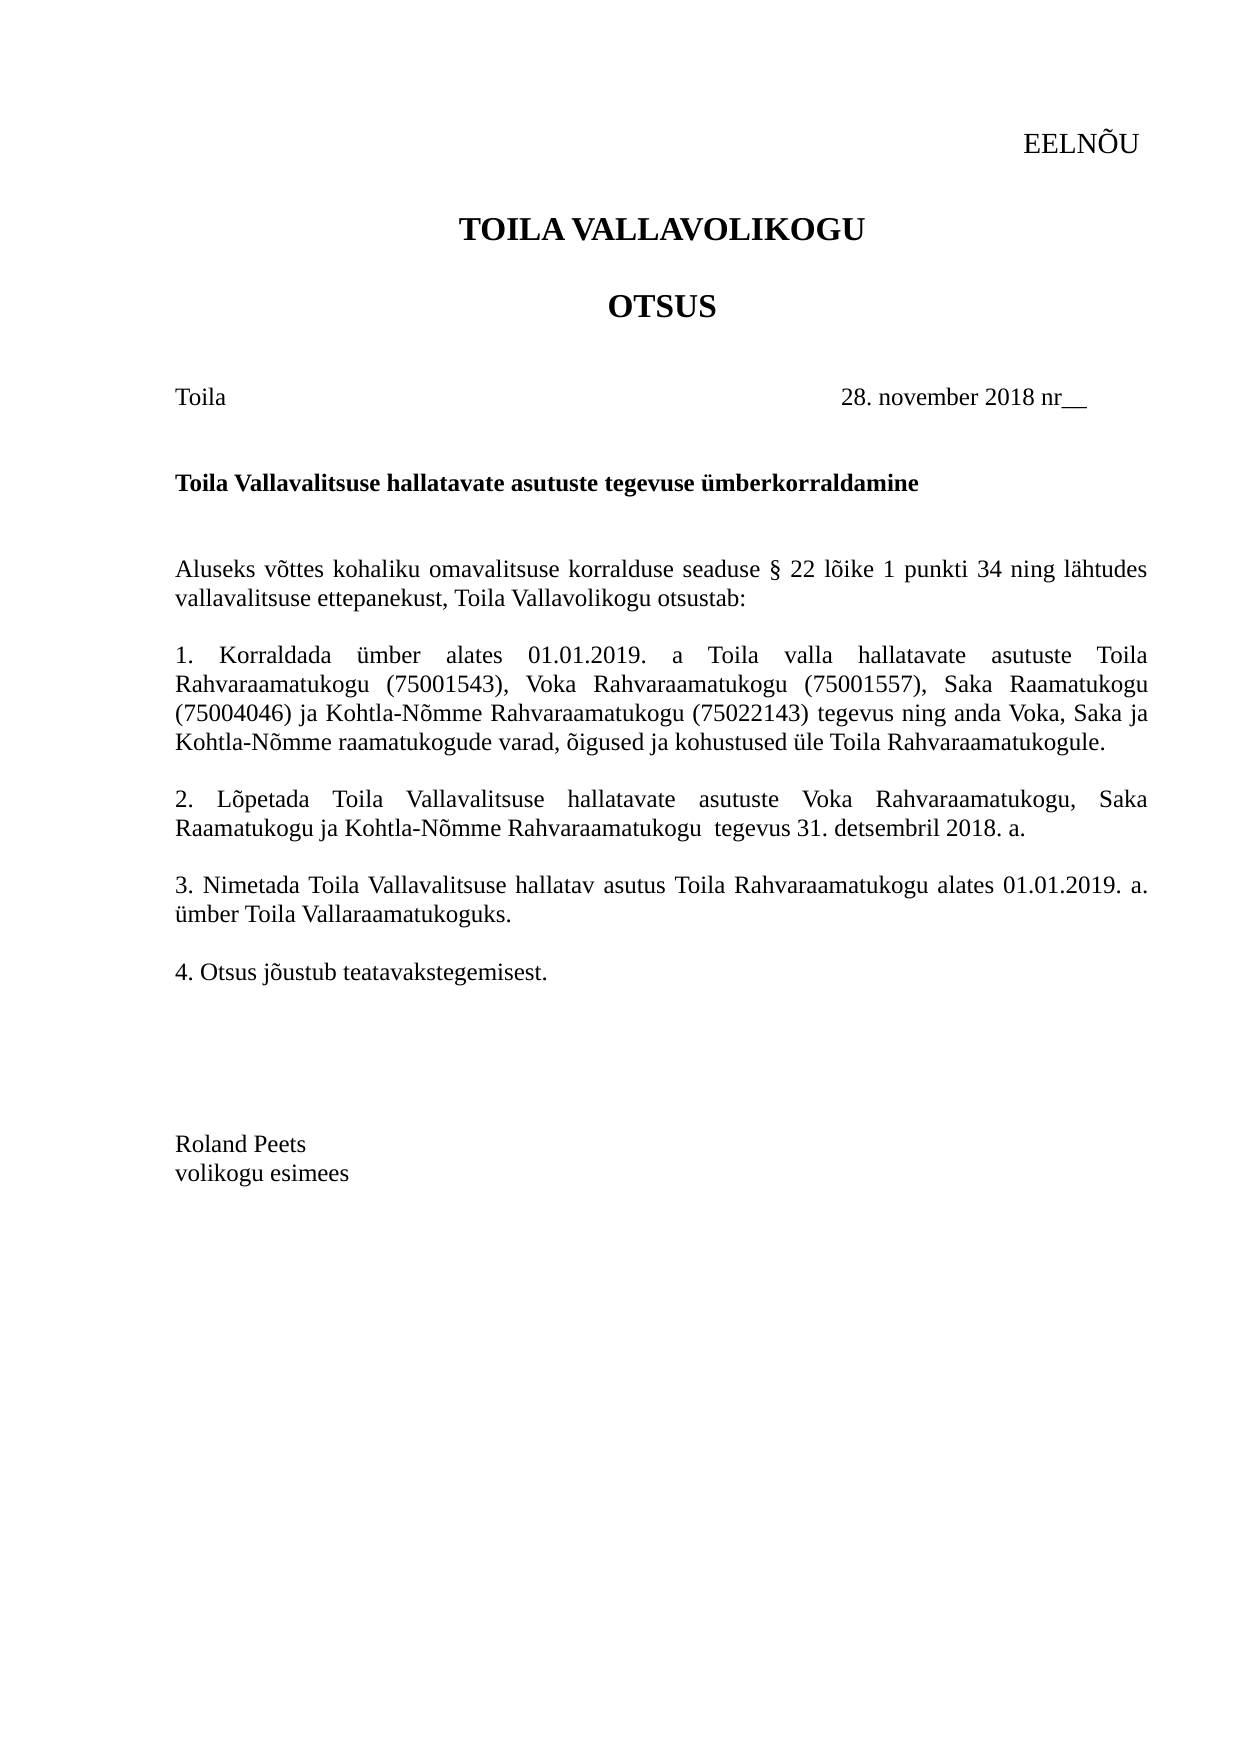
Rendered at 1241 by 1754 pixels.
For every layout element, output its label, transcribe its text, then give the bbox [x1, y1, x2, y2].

text 4. Otsus jõustub teatavakstegemisest. [175, 957, 1149, 985]
text volikogu esimees [175, 1158, 1149, 1187]
text Aluseks võttes kohaliku omavalitsuse korralduse seaduse § 22 lõike 1 punkti 34 ning lähtudes vallavalitsuse ettepanekust, Toila Vallavolikogu otsustab: [175, 554, 1149, 612]
text 1. Korraldada ümber alates 01.01.2019. a Toila valla hallatavate asutuste Toila Rahvaraamatukogu (75001543), Voka Rahvaraamatukogu (75001557), Saka Raamatukogu (75004046) ja Kohtla-Nõmme Rahvaraamatukogu (75022143) tegevus ning anda Voka, Saka ja Kohtla-Nõmme raamatukogude varad, õigused ja kohustused üle Toila Rahvaraamatukogule. [175, 640, 1149, 755]
subtitle EELNÕU [175, 118, 1149, 161]
text Toila 28. november 2018 nr__ [175, 382, 1149, 410]
text 3. Nimetada Toila Vallavalitsuse hallatav asutus Toila Rahvaraamatukogu alates 01.01.2019. a. ümber Toila Vallaraamatukoguks. [175, 870, 1149, 928]
text 2. Lõpetada Toila Vallavalitsuse hallatavate asutuste Voka Rahvaraamatukogu, Saka Raamatukogu ja Kohtla-Nõmme Rahvaraamatukogu tegevus 31. detsembril 2018. a. [175, 784, 1149, 842]
text Roland Peets [175, 1129, 1149, 1158]
text OTSUS [175, 286, 1149, 324]
text Toila Vallavalitsuse hallatavate asutuste tegevuse ümberkorraldamine [175, 468, 1149, 497]
text TOILA VALLAVOLIKOGU [175, 209, 1149, 247]
